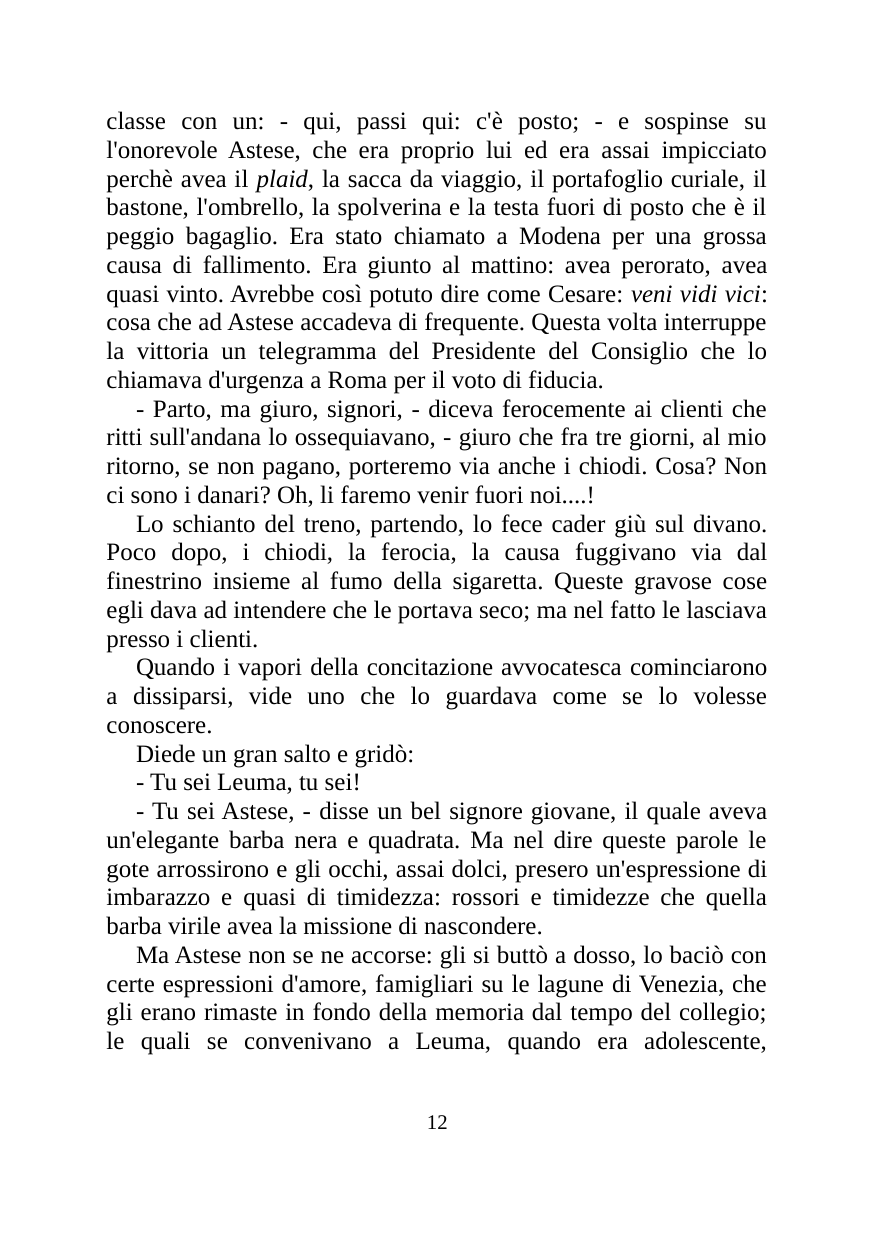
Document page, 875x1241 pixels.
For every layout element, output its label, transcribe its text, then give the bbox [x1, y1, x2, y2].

text - Tu sei Astese, - disse un bel signore giovane, il quale aveva un'elegante barba nera e quadrata. Ma nel dire queste parole le gote arrossirono e gli occhi, assai dolci, presero un'espressione di imbarazzo e quasi di timidezza: rossori e timidezze che quella barba virile avea la missione di nascondere. [106, 796, 768, 940]
text Quando i vapori della concitazione avvocatesca cominciarono a dissiparsi, vide uno che lo guardava come se lo volesse conoscere. [106, 652, 768, 739]
text Ma Astese non se ne accorse: gli si buttò a dosso, lo baciò con certe espressioni d'amore, famigliari su le lagune di Venezia, che gli erano rimaste in fondo della memoria dal tempo del collegio; le quali se convenivano a Leuma, quando era adolescente, [106, 940, 768, 1055]
text - Tu sei Leuma, tu sei! [106, 767, 768, 796]
text Diede un gran salto e gridò: [106, 739, 768, 767]
text classe con un: - qui, passi qui: c'è posto; - e sospinse su l'onorevole Astese, che era proprio lui ed era assai impicciato perchè avea il plaid, la sacca da viaggio, il portafoglio curiale, il bastone, l'ombrello, la spolverina e la testa fuori di posto che è il peggio bagaglio. Era stato chiamato a Modena per una grossa causa di fallimento. Era giunto al mattino: avea perorato, avea quasi vinto. Avrebbe così potuto dire come Cesare: veni vidi vici: cosa che ad Astese accadeva di frequente. Questa volta interruppe la vittoria un telegramma del Presidente del Consiglio che lo chiamava d'urgenza a Roma per il voto di fiducia. [106, 106, 768, 394]
text Lo schianto del treno, partendo, lo fece cader giù sul divano. Poco dopo, i chiodi, la ferocia, la causa fuggivano via dal finestrino insieme al fumo della sigaretta. Queste gravose cose egli dava ad intendere che le portava seco; ma nel fatto le lasciava presso i clienti. [106, 509, 768, 652]
text - Parto, ma giuro, signori, - diceva ferocemente ai clienti che ritti sull'andana lo ossequiavano, - giuro che fra tre giorni, al mio ritorno, se non pagano, porteremo via anche i chiodi. Cosa? Non ci sono i danari? Oh, li faremo venir fuori noi....! [106, 394, 768, 509]
